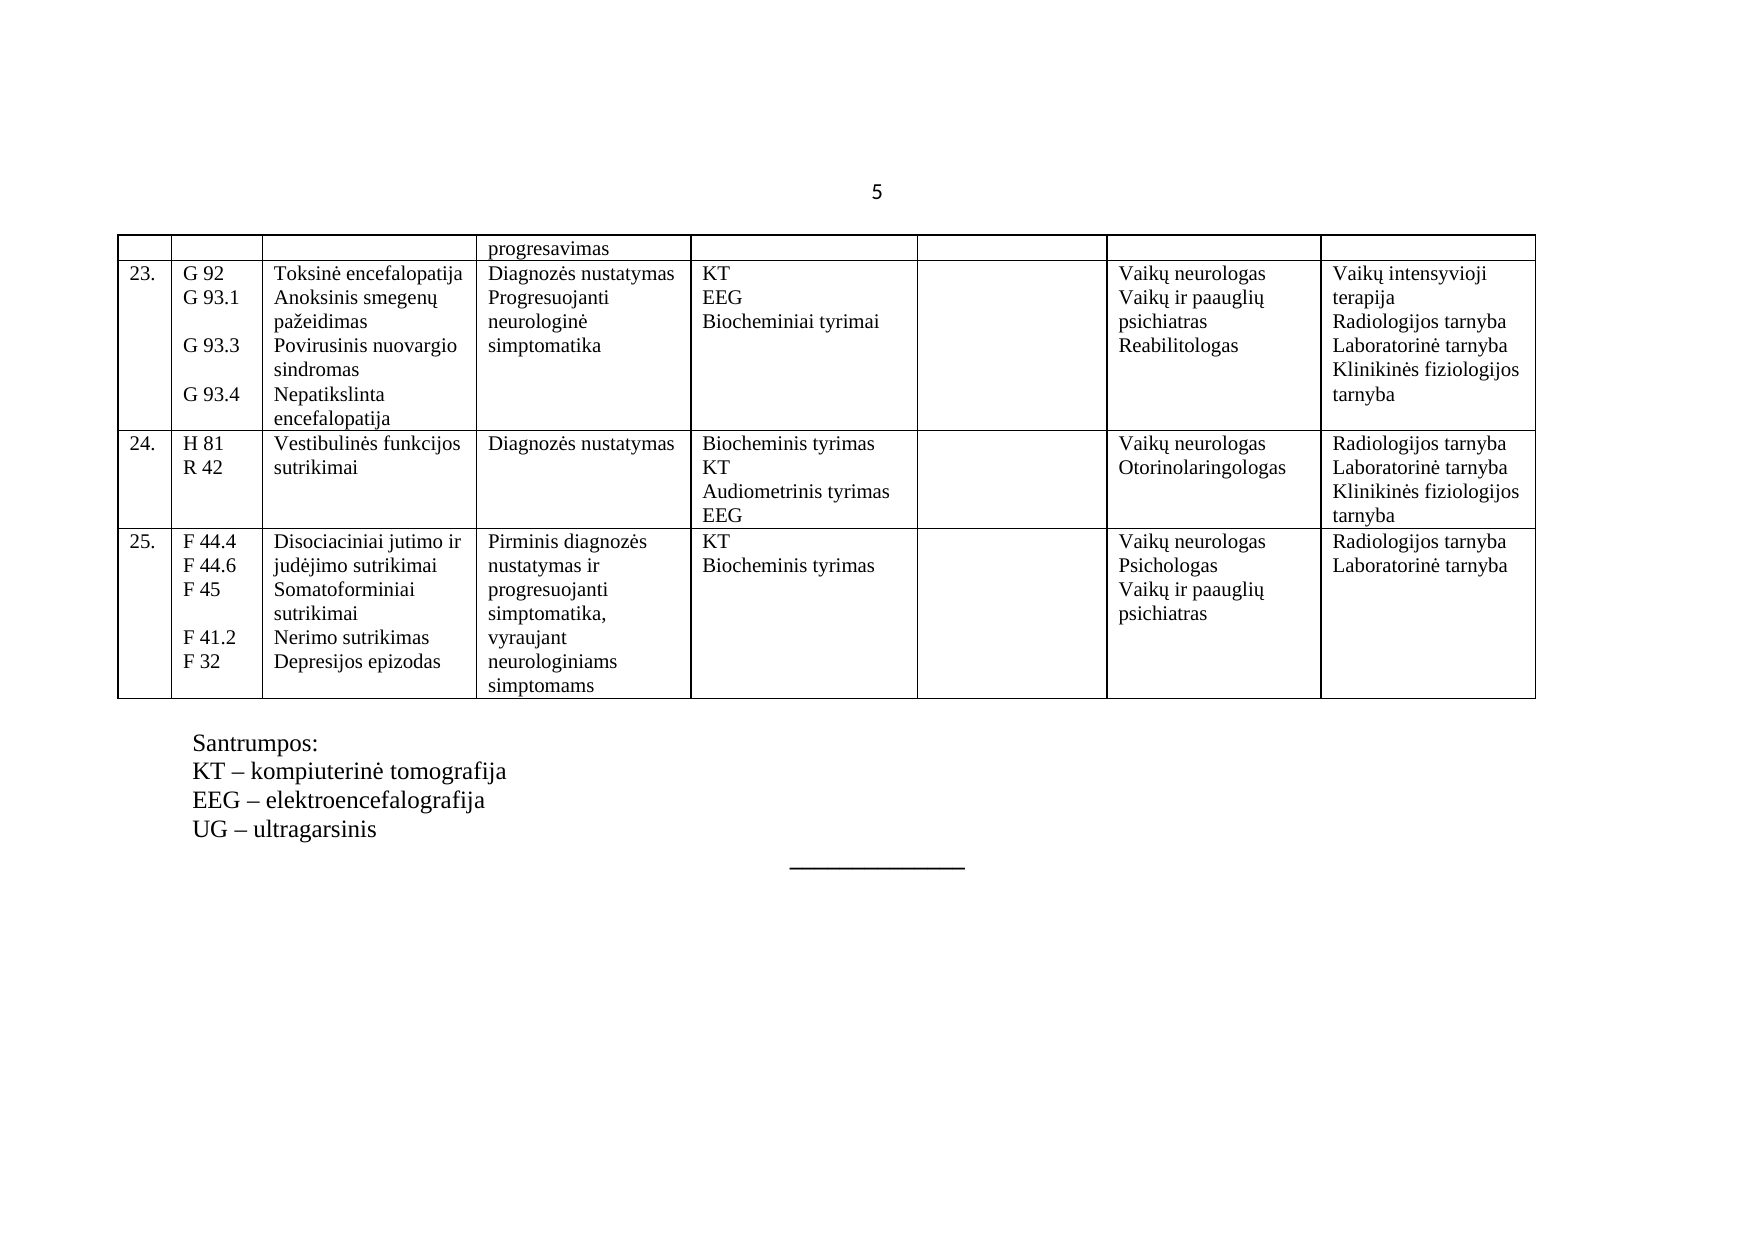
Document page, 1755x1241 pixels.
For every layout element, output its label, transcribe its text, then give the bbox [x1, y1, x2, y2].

table_cell [918, 431, 1106, 527]
table_cell H 81 R 42 [172, 431, 262, 527]
table_cell Pirminis diagnozės nustatymas ir progresuojanti simptomatika, vyraujant neurologiniams simptomams [477, 529, 690, 697]
table_cell Vaikų neurologas Otorinolaringologas [1108, 431, 1320, 527]
table_cell Toksinė encefalopatija Anoksinis smegenų pažeidimas Povirusinis nuovargio sindromas Nepatikslinta encefalopatija [263, 261, 476, 429]
table_cell KT Biocheminis tyrimas [692, 529, 917, 697]
table_cell Disociaciniai jutimo ir judėjimo sutrikimai Somatoforminiai sutrikimai Nerimo sutrikimas Depresijos epizodas [263, 529, 476, 697]
table_cell [119, 236, 171, 259]
table_cell Vaikų neurologas Vaikų ir paauglių psichiatras Reabilitologas [1108, 261, 1320, 429]
table_cell Vaikų intensyvioji terapija Radiologijos tarnyba Laboratorinė tarnyba Klinikinės fiziologijos tarnyba [1322, 261, 1535, 429]
table_cell 23. [119, 261, 171, 429]
text EEG – elektroencefalografija [118, 785, 1636, 814]
table_cell [918, 529, 1106, 697]
table_cell Vaikų neurologas Psichologas Vaikų ir paauglių psichiatras [1108, 529, 1320, 697]
text ______________ [118, 843, 1636, 871]
table_cell Radiologijos tarnyba Laboratorinė tarnyba [1322, 529, 1535, 697]
table_cell [1322, 236, 1535, 259]
table_cell [263, 236, 476, 259]
table_cell [918, 236, 1106, 259]
table_cell F 44.4 F 44.6 F 45 F 41.2 F 32 [172, 529, 262, 697]
table_cell Diagnozės nustatymas Progresuojanti neurologinė simptomatika [477, 261, 690, 429]
table_cell Biocheminis tyrimas KT Audiometrinis tyrimas EEG [692, 431, 917, 527]
table_cell [1108, 236, 1320, 259]
table_cell Radiologijos tarnyba Laboratorinė tarnyba Klinikinės fiziologijos tarnyba [1322, 431, 1535, 527]
text UG – ultragarsinis [118, 814, 1636, 843]
table_cell progresavimas [477, 236, 690, 259]
table_cell G 92 G 93.1 G 93.3 G 93.4 [172, 261, 262, 429]
table_cell Vestibulinės funkcijos sutrikimai [263, 431, 476, 527]
text Santrumpos: [118, 728, 1636, 756]
table_cell 24. [119, 431, 171, 527]
table_cell [918, 261, 1106, 429]
table_cell Diagnozės nustatymas [477, 431, 690, 527]
text KT – kompiuterinė tomografija [118, 756, 1636, 785]
table_cell KT EEG Biocheminiai tyrimai [692, 261, 917, 429]
table_cell [172, 236, 262, 259]
table_cell [692, 236, 917, 259]
table_cell 25. [119, 529, 171, 697]
